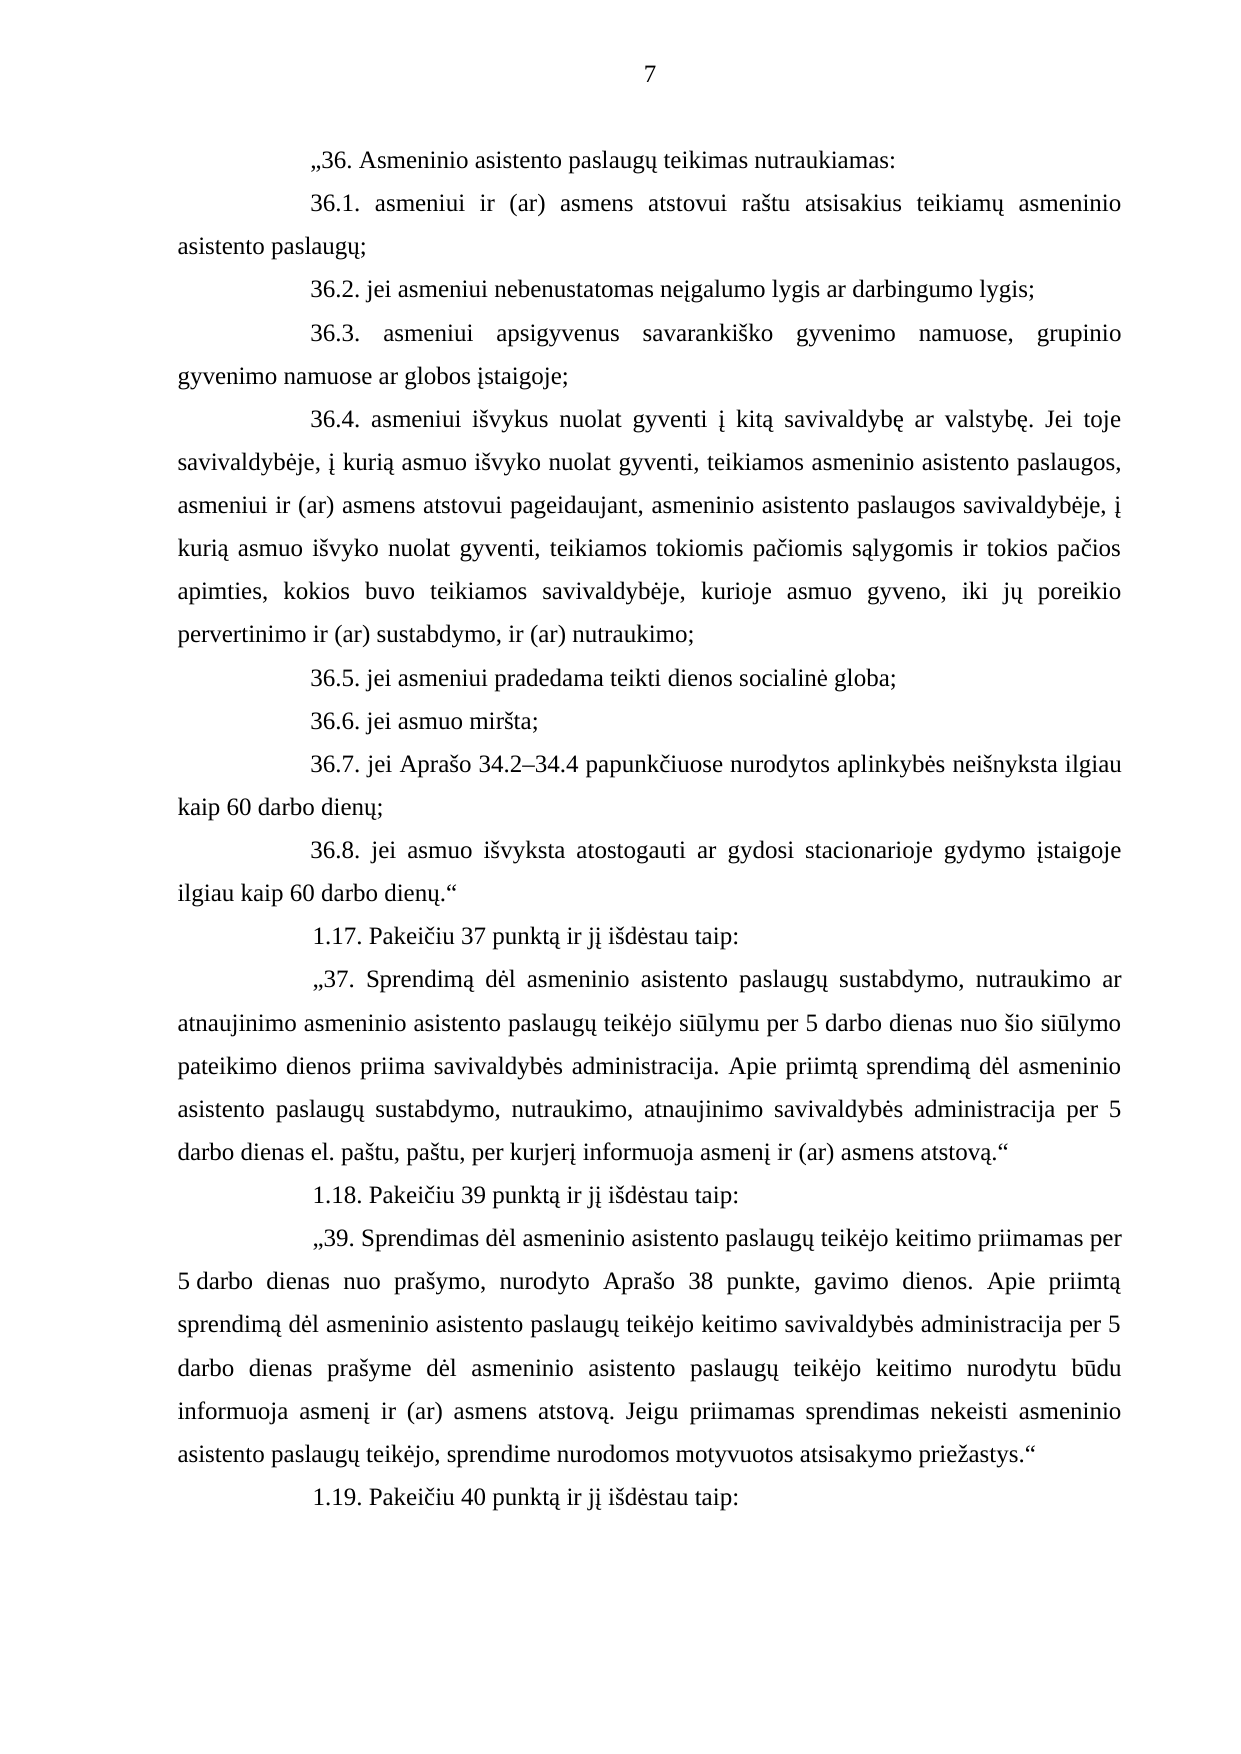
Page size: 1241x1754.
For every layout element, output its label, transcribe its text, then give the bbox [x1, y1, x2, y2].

text 1.17. Pakeičiu 37 punktą ir jį išdėstau taip: [312, 921, 1122, 950]
text 36.3. asmeniui apsigyvenus savarankiško gyvenimo namuose, grupinio gyvenimo namuose ar globos įstaigoje; [177, 318, 1122, 389]
text „37. Sprendimą dėl asmeninio asistento paslaugų sustabdymo, nutraukimo ar atnaujinimo asmeninio asistento paslaugų teikėjo siūlymu per 5 darbo dienas nuo šio siūlymo pateikimo dienos priima savivaldybės administracija. Apie priimtą sprendimą dėl asmeninio asistento paslaugų sustabdymo, nutraukimo, atnaujinimo savivaldybės administracija per 5 darbo dienas el. paštu, paštu, per kurjerį informuoja asmenį ir (ar) asmens atstovą.“ [177, 964, 1122, 1166]
text 1.18. Pakeičiu 39 punktą ir jį išdėstau taip: [177, 1180, 1122, 1209]
text „39. Sprendimas dėl asmeninio asistento paslaugų teikėjo keitimo priimamas per 5 darbo dienas nuo prašymo, nurodyto Aprašo 38 punkte, gavimo dienos. Apie priimtą sprendimą dėl asmeninio asistento paslaugų teikėjo keitimo savivaldybės administracija per 5 darbo dienas prašyme dėl asmeninio asistento paslaugų teikėjo keitimo nurodytu būdu informuoja asmenį ir (ar) asmens atstovą. Jeigu priimamas sprendimas nekeisti asmeninio asistento paslaugų teikėjo, sprendime nurodomos motyvuotos atsisakymo priežastys.“ [177, 1223, 1122, 1468]
text 36.1. asmeniui ir (ar) asmens atstovui raštu atsisakius teikiamų asmeninio asistento paslaugų; [177, 188, 1122, 260]
text 36.7. jei Aprašo 34.2–34.4 papunkčiuose nurodytos aplinkybės neišnyksta ilgiau kaip 60 darbo dienų; [177, 749, 1122, 821]
text 36.4. asmeniui išvykus nuolat gyventi į kitą savivaldybę ar valstybę. Jei toje savivaldybėje, į kurią asmuo išvyko nuolat gyventi, teikiamos asmeninio asistento paslaugos, asmeniui ir (ar) asmens atstovui pageidaujant, asmeninio asistento paslaugos savivaldybėje, į kurią asmuo išvyko nuolat gyventi, teikiamos tokiomis pačiomis sąlygomis ir tokios pačios apimties, kokios buvo teikiamos savivaldybėje, kurioje asmuo gyveno, iki jų poreikio pervertinimo ir (ar) sustabdymo, ir (ar) nutraukimo; [177, 404, 1122, 648]
text 36.5. jei asmeniui pradedama teikti dienos socialinė globa; [177, 663, 1122, 691]
text 36.8. jei asmuo išvyksta atostogauti ar gydosi stacionarioje gydymo įstaigoje ilgiau kaip 60 darbo dienų.“ [177, 835, 1122, 907]
text „36. Asmeninio asistento paslaugų teikimas nutraukiamas: [177, 145, 1122, 174]
text 36.2. jei asmeniui nebenustatomas neįgalumo lygis ar darbingumo lygis; [177, 274, 1122, 303]
text 1.19. Pakeičiu 40 punktą ir jį išdėstau taip: [312, 1482, 1122, 1511]
text 36.6. jei asmuo miršta; [177, 706, 1122, 734]
